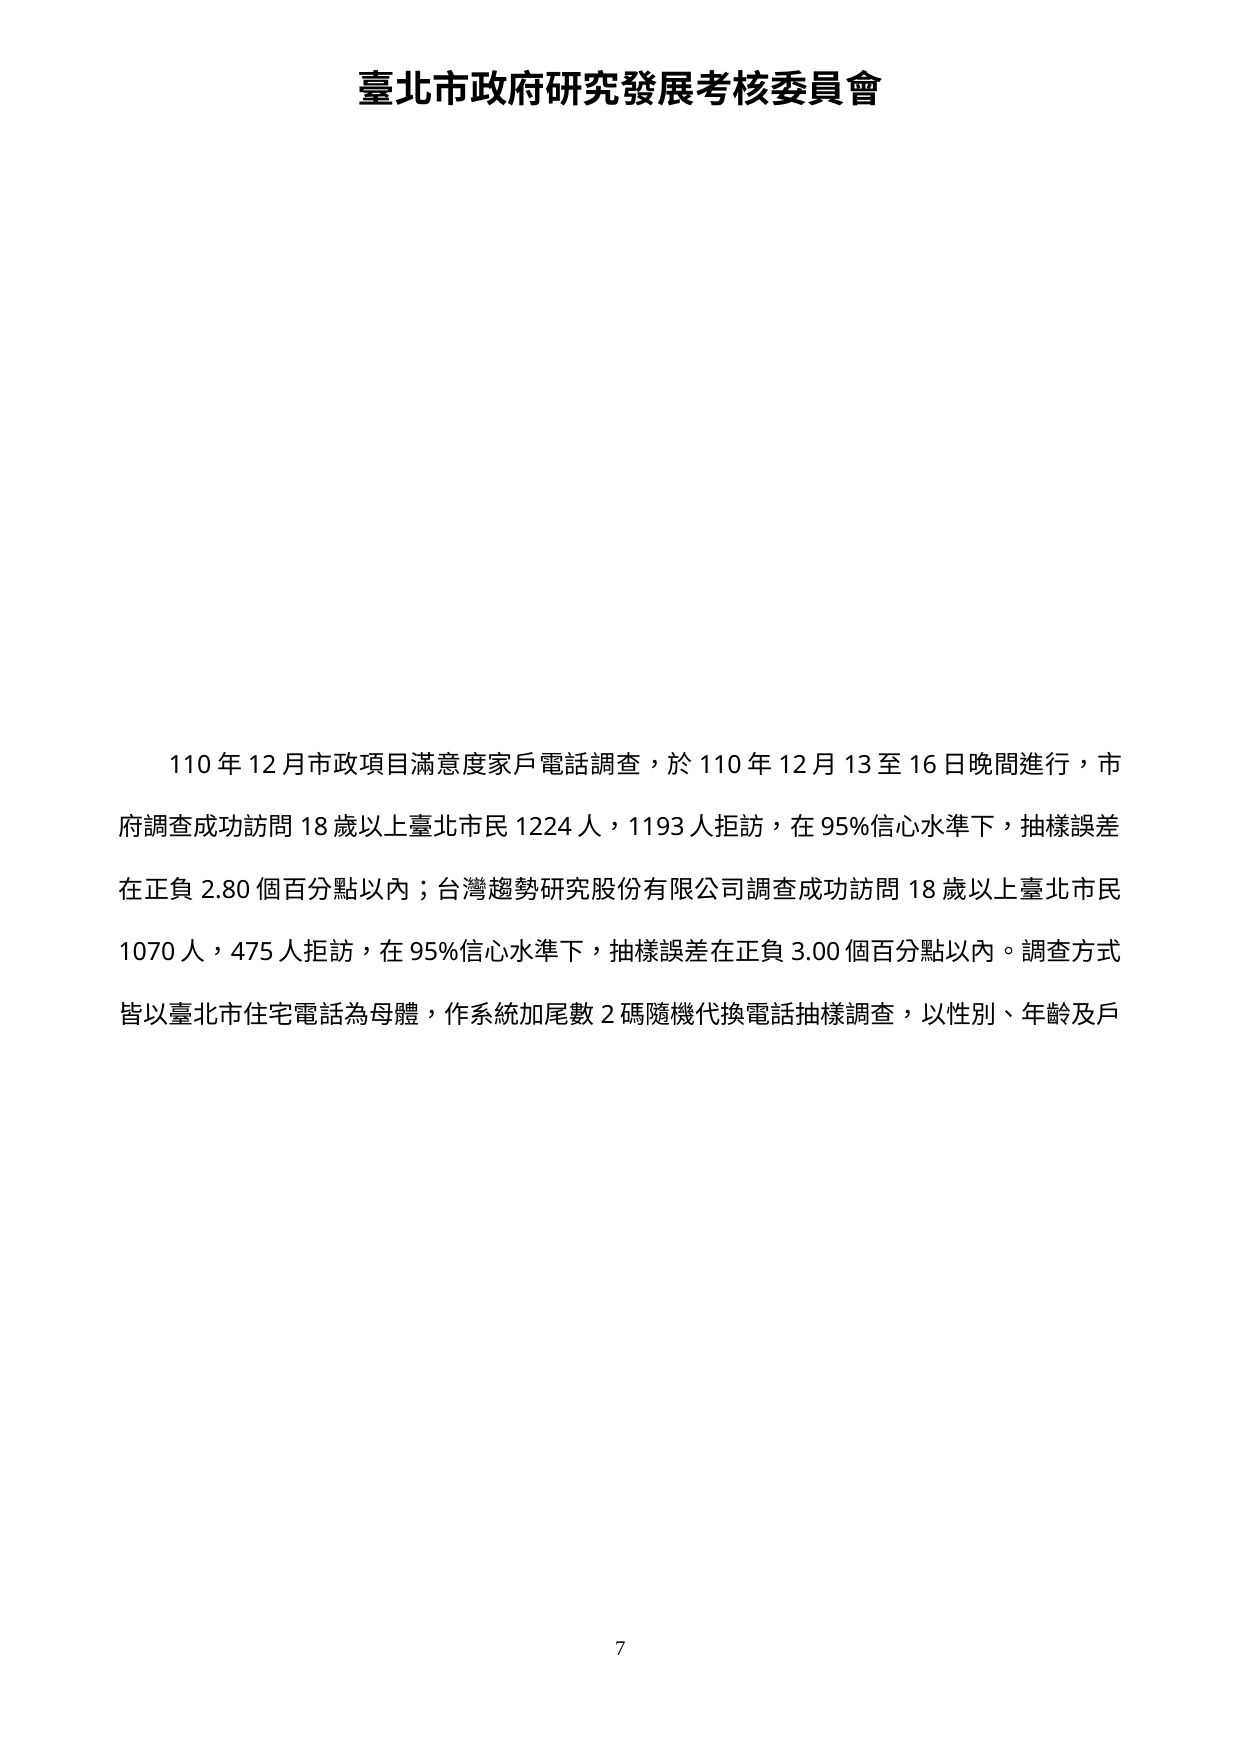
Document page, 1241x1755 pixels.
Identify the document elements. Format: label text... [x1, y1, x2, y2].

text 110年12月市政項目滿意度家戶電話調查，於110年12月13至16日晚間進行，市府調查成功訪問18歲以上臺北市民1224人，1193人拒訪，在95%信心水準下，抽樣誤差在正負2.80個百分點以內；台灣趨勢研究股份有限公司調查成功訪問18歲以上臺北市民1070人，475人拒訪，在95%信心水準下，抽樣誤差在正負3.00個百分點以內。調查方式皆以臺北市住宅電話為母體，作系統加尾數2碼隨機代換電話抽樣調查，以性別、年齡及戶 [118, 721, 1122, 1033]
